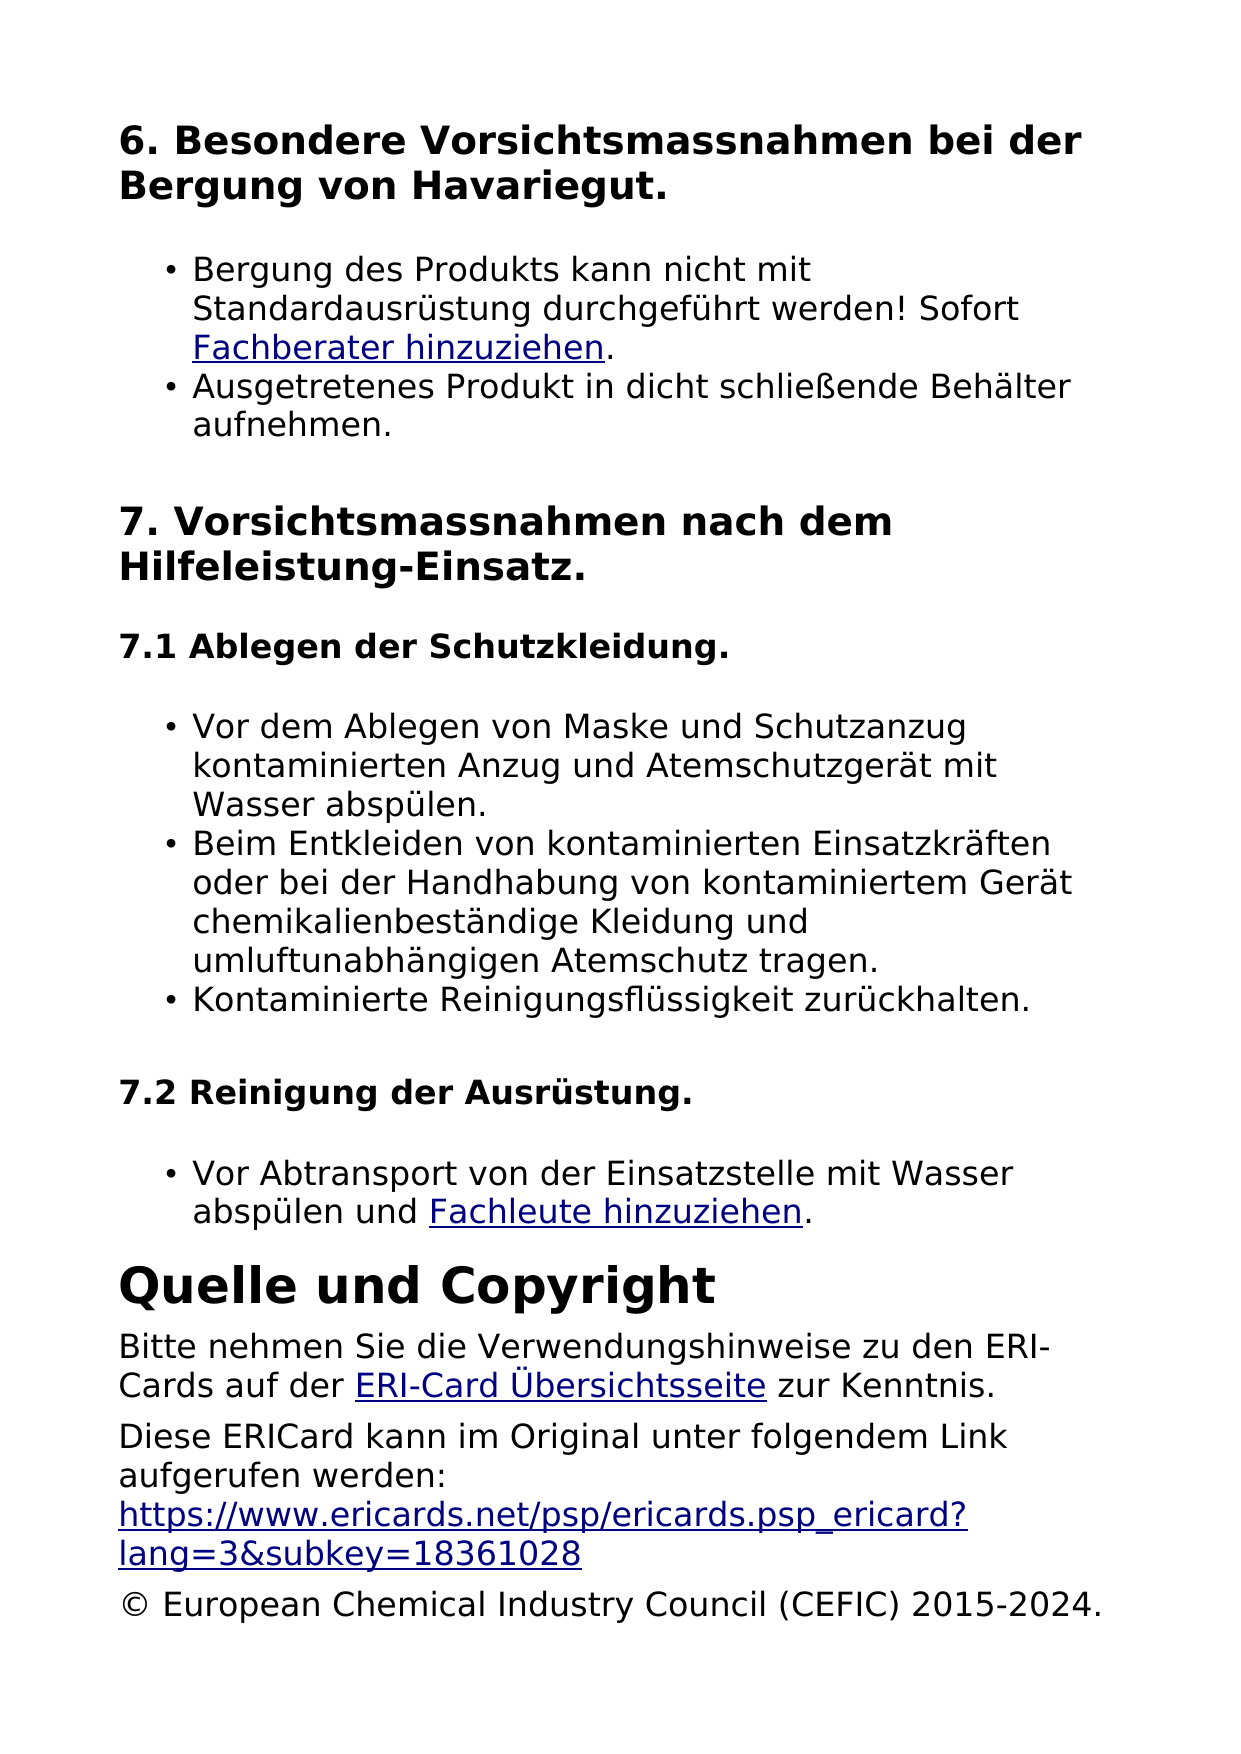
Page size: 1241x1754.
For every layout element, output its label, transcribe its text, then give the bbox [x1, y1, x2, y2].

text Bitte nehmen Sie die Verwendungshinweise zu den ERI-Cards auf der ERI-Card Übersichtsseite zur Kenntnis. [118, 1328, 1122, 1405]
list Beim Entkleiden von kontaminierten Einsatzkräften oder bei der Handhabung von kontaminiertem Gerät chemikalienbeständige Kleidung und umluftunabhängigen Atemschutz tragen. [177, 824, 1122, 980]
subtitle 6. Besondere Vorsichtsmassnahmen bei der Bergung von Havariegut. [118, 118, 1122, 208]
text © European Chemical Industry Council (CEFIC) 2015-2024. [118, 1586, 1122, 1624]
list Vor Abtransport von der Einsatzstelle mit Wasser abspülen und Fachleute hinzuziehen. [177, 1154, 1122, 1232]
subtitle 7.2 Reinigung der Ausrüstung. [118, 1073, 1122, 1112]
subtitle Quelle und Copyright [118, 1257, 1122, 1315]
subtitle 7. Vorsichtsmassnahmen nach dem Hilfeleistung-Einsatz. [118, 499, 1122, 590]
list Bergung des Produkts kann nicht mit Standardausrüstung durchgeführt werden! Sofort Fachberater hinzuziehen. [177, 251, 1122, 367]
list Vor dem Ablegen von Maske und Schutzanzug kontaminierten Anzug und Atemschutzgerät mit Wasser abspülen. [177, 708, 1122, 824]
text Diese ERICard kann im Original unter folgendem Link aufgerufen werden: https://www.ericards.net/psp/ericards.psp_ericard?lang=3&subkey=18361028 [118, 1418, 1122, 1573]
list Ausgetretenes Produkt in dicht schließende Behälter aufnehmen. [177, 367, 1122, 445]
subtitle 7.1 Ablegen der Schutzkleidung. [118, 627, 1122, 666]
list Kontaminierte Reinigungsflüssigkeit zurückhalten. [177, 980, 1122, 1019]
